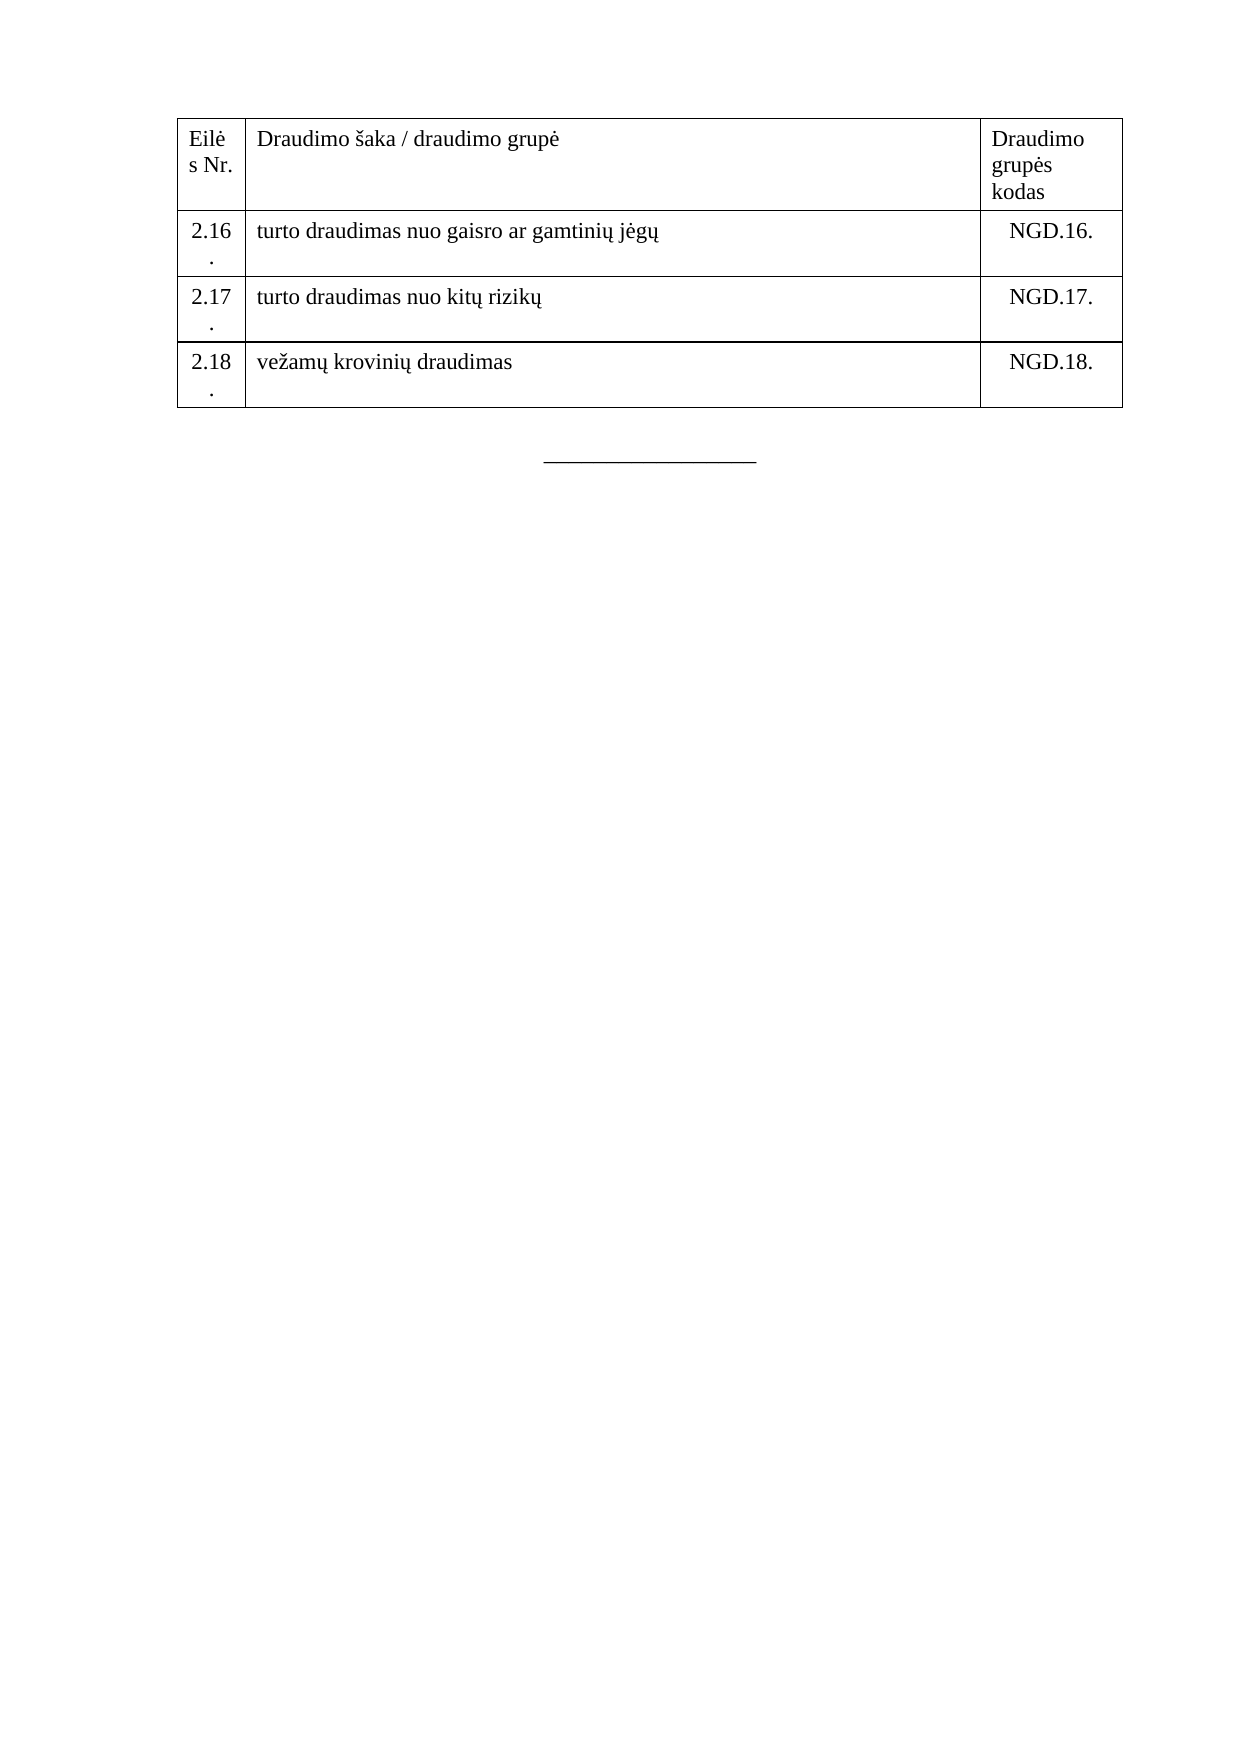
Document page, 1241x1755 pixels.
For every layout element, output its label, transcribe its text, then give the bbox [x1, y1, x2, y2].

table_cell 2.16. [178, 211, 245, 276]
table_cell NGD.16. [981, 211, 1122, 276]
table_cell NGD.18. [981, 343, 1122, 407]
table_cell turto draudimas nuo gaisro ar gamtinių jėgų [246, 211, 980, 276]
table_header Draudimo šaka / draudimo grupė [246, 119, 980, 210]
table_cell 2.18. [178, 343, 245, 407]
table_cell vežamų krovinių draudimas [246, 343, 980, 407]
table_header Eilės Nr. [178, 119, 245, 210]
table_cell turto draudimas nuo kitų rizikų [246, 277, 980, 341]
table_header Draudimo grupės kodas [981, 119, 1122, 210]
text _________________ [177, 437, 1122, 466]
table_cell NGD.17. [981, 277, 1122, 341]
table_cell 2.17. [178, 277, 245, 341]
